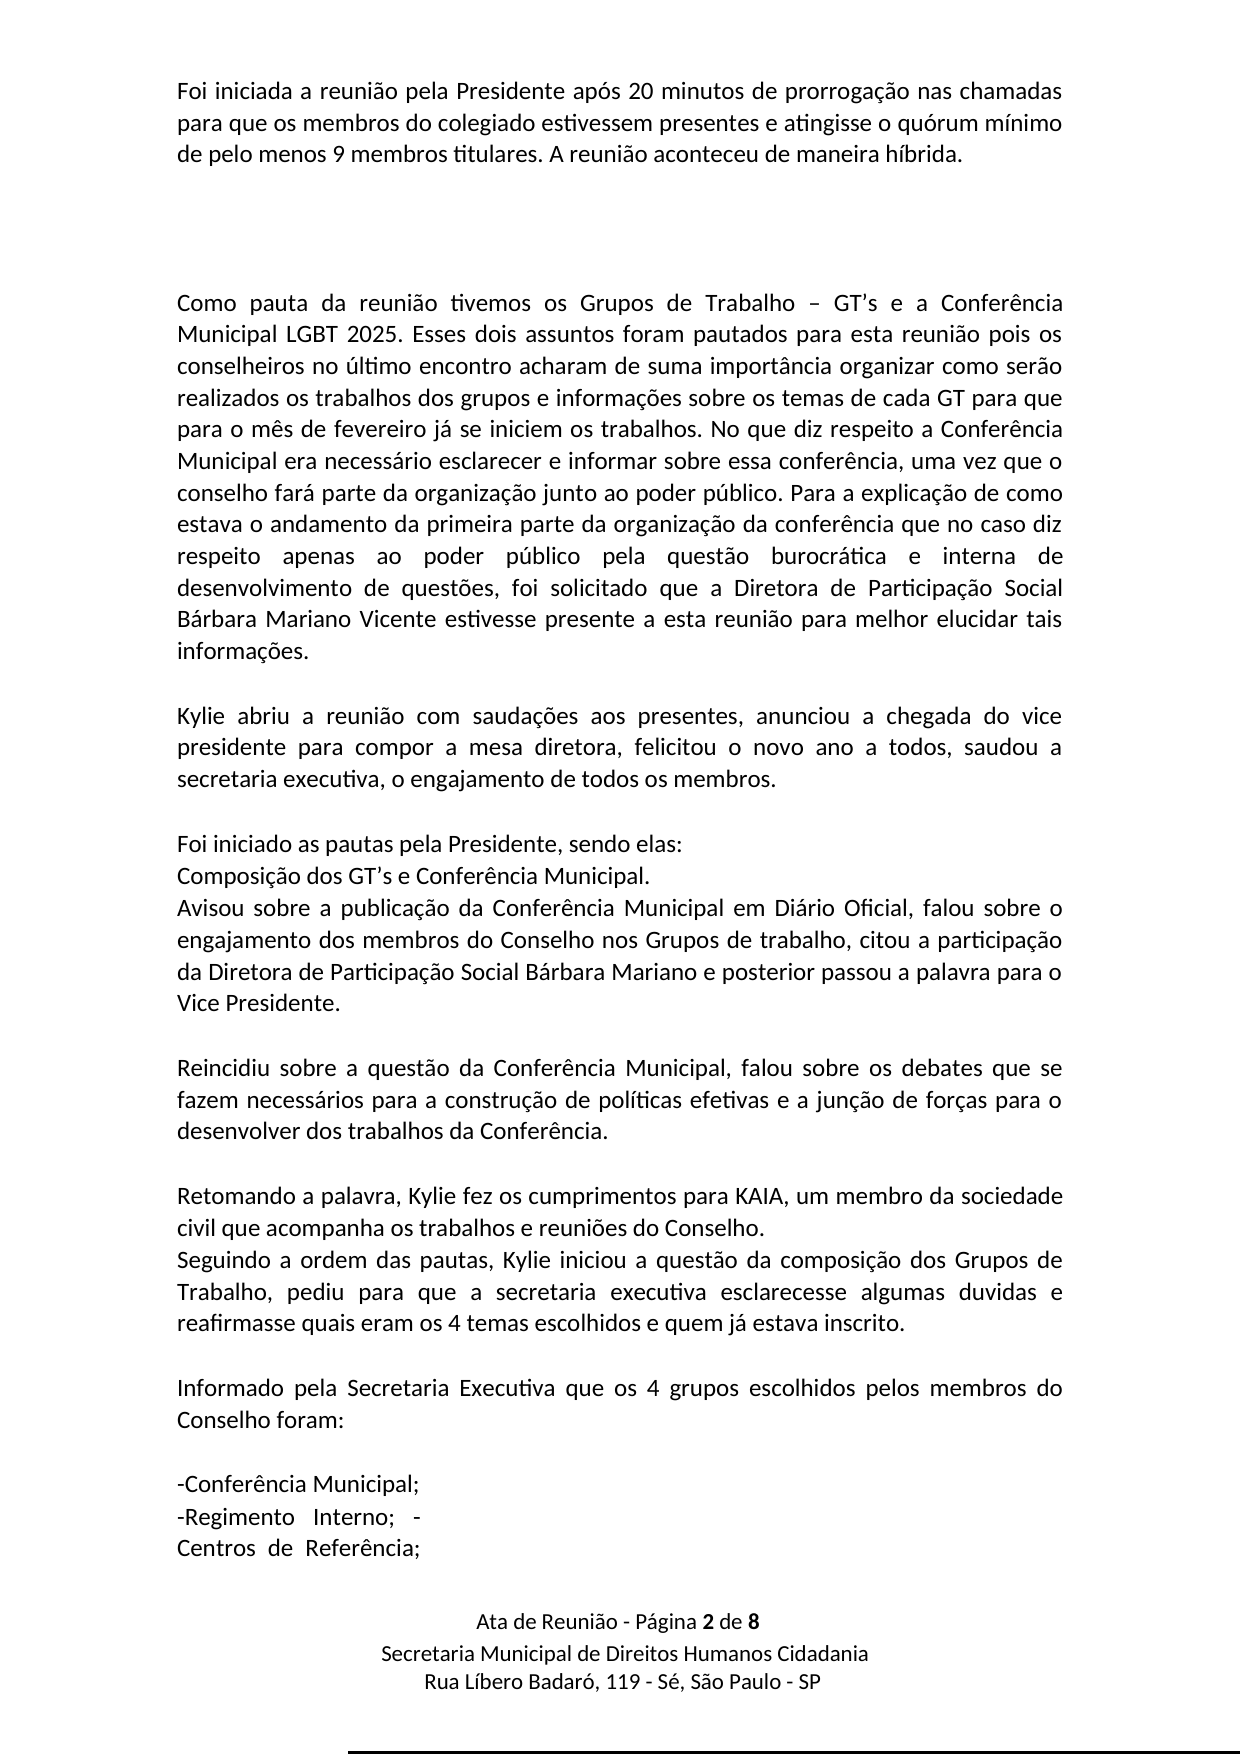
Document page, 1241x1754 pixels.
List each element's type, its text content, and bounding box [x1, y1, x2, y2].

text Foi iniciada a reunião pela Presidente após 20 minutos de prorrogação nas chamadas para que os membros do colegiado estivessem presentes e atingisse o quórum mínimo de pelo menos 9 membros titulares. A reunião aconteceu de maneira híbrida. [177, 75, 1064, 169]
text Informado pela Secretaria Executiva que os 4 grupos escolhidos pelos membros do Conselho foram: [177, 1372, 1064, 1434]
text Avisou sobre a publicação da Conferência Municipal em Diário Oficial, falou sobre o engajamento dos membros do Conselho nos Grupos de trabalho, citou a participação da Diretora de Participação Social Bárbara Mariano e posterior passou a palavra para o Vice Presidente. [177, 892, 1064, 1018]
text Kylie abriu a reunião com saudações aos presentes, anunciou a chegada do vice presidente para compor a mesa diretora, felicitou o novo ano a todos, saudou a secretaria executiva, o engajamento de todos os membros. [177, 700, 1064, 794]
text Foi iniciado as pautas pela Presidente, sendo elas: [177, 828, 1064, 858]
text Seguindo a ordem das pautas, Kylie iniciou a questão da composição dos Grupos de Trabalho, pediu para que a secretaria executiva esclarecesse algumas duvidas e reafirmasse quais eram os 4 temas escolhidos e quem já estava inscrito. [177, 1244, 1064, 1338]
text Retomando a palavra, Kylie fez os cumprimentos para KAIA, um membro da sociedade civil que acompanha os trabalhos e reuniões do Conselho. [177, 1180, 1064, 1242]
text Como pauta da reunião tivemos os Grupos de Trabalho – GT’s e a Conferência Municipal LGBT 2025. Esses dois assuntos foram pautados para esta reunião pois os conselheiros no último encontro acharam de suma importância organizar como serão realizados os trabalhos dos grupos e informações sobre os temas de cada GT para que para o mês de fevereiro já se iniciem os trabalhos. No que diz respeito a Conferência Municipal era necessário esclarecer e informar sobre essa conferência, uma vez que o conselho fará parte da organização junto ao poder público. Para a explicação de como estava o andamento da primeira parte da organização da conferência que no caso diz respeito apenas ao poder público pela questão burocrática e interna de desenvolvimento de questões, foi solicitado que a Diretora de Participação Social Bárbara Mariano Vicente estivesse presente a esta reunião para melhor elucidar tais informações. [177, 287, 1064, 666]
text -Conferência Municipal; [177, 1469, 1064, 1499]
text Composição dos GT’s e Conferência Municipal. [177, 860, 1064, 891]
text Reincidiu sobre a questão da Conferência Municipal, falou sobre os debates que se fazem necessários para a construção de políticas efetivas e a junção de forças para o desenvolver dos trabalhos da Conferência. [177, 1052, 1064, 1146]
text -Regimento Interno; -Centros de Referência; [177, 1501, 421, 1563]
